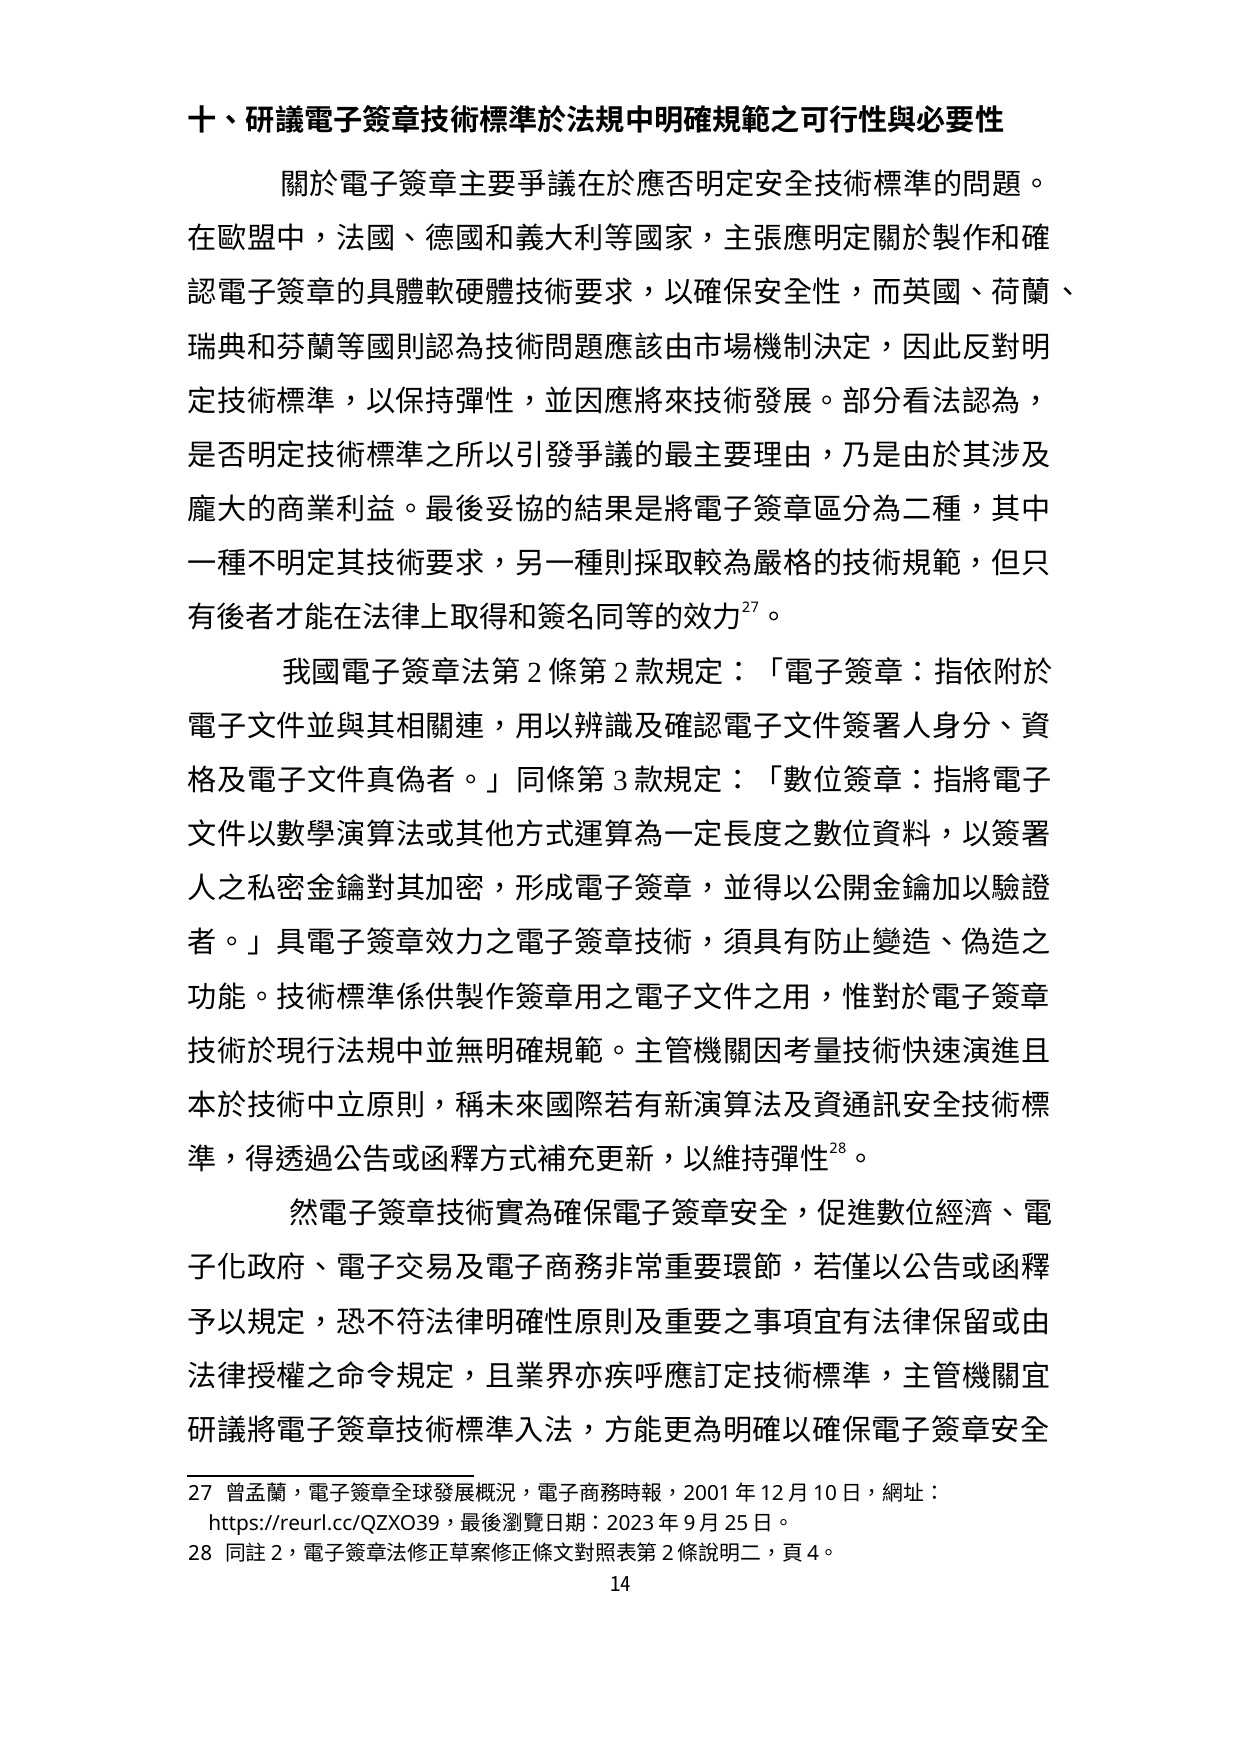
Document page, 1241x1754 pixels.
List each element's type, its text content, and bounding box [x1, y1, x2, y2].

text 然電子簽章技術實為確保電子簽章安全，促進數位經濟、電子化政府、電子交易及電子商務非常重要環節，若僅以公告或函釋予以規定，恐不符法律明確性原則及重要之事項宜有法律保留或由法律授權之命令規定，且業界亦疾呼應訂定技術標準，主管機關宜研議將電子簽章技術標準入法，方能更為明確以確保電子簽章安全性，並符合業界所需。此點與電子簽章法公告期間於公共政策網路參與平臺民眾亦有所意見：關於第2條條文定義及認定如無更明確的說明與認定，恐會有許多疑義。建議採技術服務機構能量登錄於技術審核，定義劃分電子簽章信賴保證等級，如此可以方便各界及政府各機關推行電子簽章應用實務時有確實可依循的根據。 [76, 1180, 1053, 1451]
text 關於電子簽章主要爭議在於應否明定安全技術標準的問題。在歐盟中，法國、德國和義大利等國家，主張應明定關於製作和確認電子簽章的具體軟硬體技術要求，以確保安全性，而英國、荷蘭、瑞典和芬蘭等國則認為技術問題應該由市場機制決定，因此反對明定技術標準，以保持彈性，並因應將來技術發展。部分看法認為，是否明定技術標準之所以引發爭議的最主要理由，乃是由於其涉及龐大的商業利益。最後妥協的結果是將電子簽章區分為二種，其中一種不明定其技術要求，另一種則採取較為嚴格的技術規範，但只有後者才能在法律上取得和簽名同等的效力。 [92, 151, 1053, 639]
subtitle 十、研議電子簽章技術標準於法規中明確規範之可行性與必要性 [187, 89, 1053, 139]
text 曾孟蘭，電子簽章全球發展概況，電子商務時報，2001年12月10日，網址： https://reurl.cc/QZXO39，最後瀏覽日期：2023年9月25日。 [187, 1476, 1053, 1536]
text 同註2，電子簽章法修正草案修正條文對照表第2條說明二，頁4。 [187, 1536, 1053, 1567]
text 我國電子簽章法第2條第2款規定：「電子簽章：指依附於電子文件並與其相關連，用以辨識及確認電子文件簽署人身分、資格及電子文件真偽者。」同條第3款規定：「數位簽章：指將電子文件以數學演算法或其他方式運算為一定長度之數位資料，以簽署人之私密金鑰對其加密，形成電子簽章，並得以公開金鑰加以驗證者。」具電子簽章效力之電子簽章技術，須具有防止變造、偽造之功能。技術標準係供製作簽章用之電子文件之用，惟對於電子簽章技術於現行法規中並無明確規範。主管機關因考量技術快速演進且本於技術中立原則，稱未來國際若有新演算法及資通訊安全技術標準，得透過公告或函釋方式補充更新，以維持彈性。 [92, 639, 1053, 1180]
